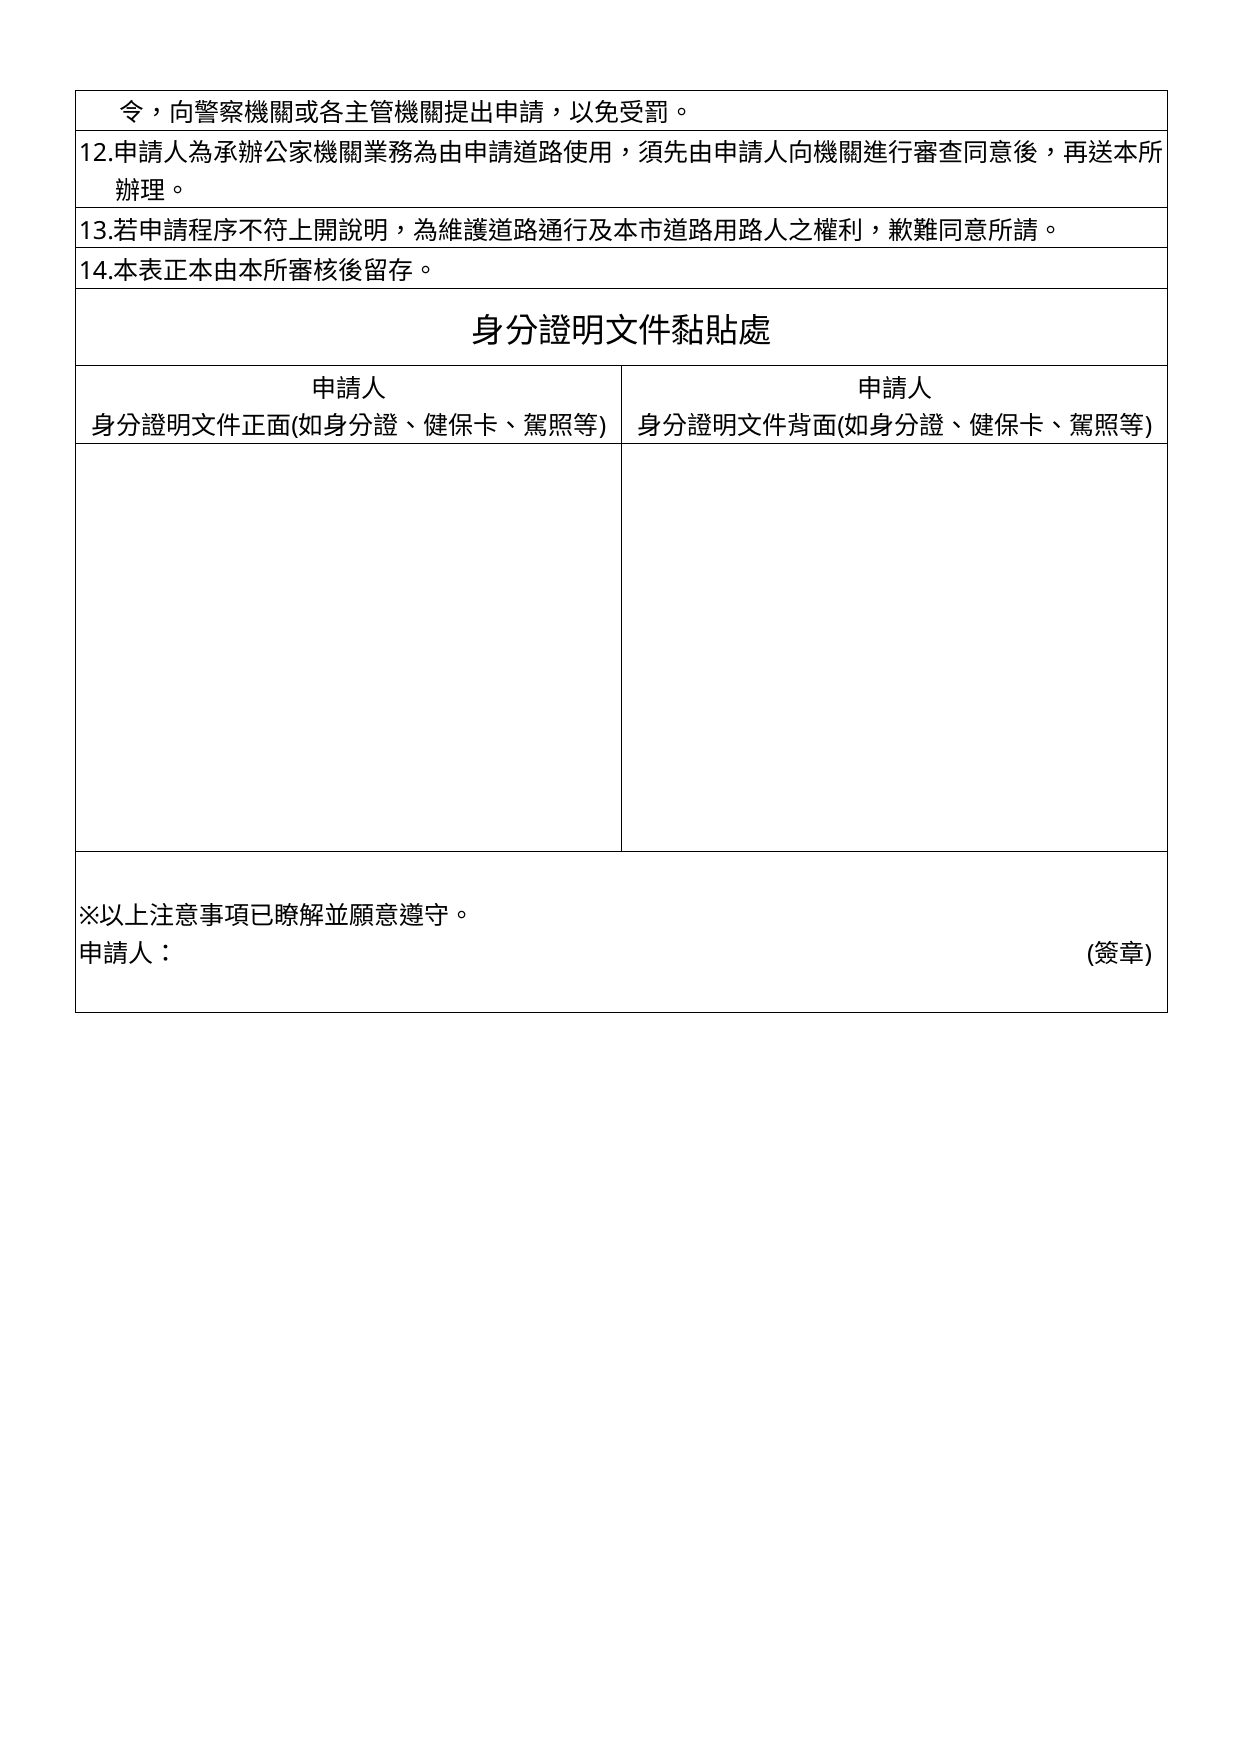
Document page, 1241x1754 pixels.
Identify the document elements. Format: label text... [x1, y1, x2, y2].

table_cell [1168, 891, 1174, 931]
table_cell [1168, 443, 1174, 851]
table_cell [1168, 130, 1174, 207]
table_cell [1168, 972, 1174, 1012]
table_cell 申請人 身分證明文件正面(如身分證、健保卡、駕照等) [76, 366, 621, 443]
table_cell 身分證明文件黏貼處 [76, 289, 1167, 365]
table_cell 13.若申請程序不符上開說明，為維護道路通行及本市道路用路人之權利，歉難同意所請。 [76, 208, 1167, 247]
table_cell 令，向警察機關或各主管機關提出申請，以免受罰。 [76, 91, 1167, 129]
table_cell 申請人 身分證明文件背面(如身分證、健保卡、駕照等) [622, 366, 1167, 443]
table_cell [1168, 851, 1174, 891]
table_cell ※以上注意事項已瞭解並願意遵守。 申請人： (簽章) [76, 852, 1167, 1012]
table_cell [1168, 90, 1174, 129]
table_cell [622, 444, 1167, 851]
table_cell 14.本表正本由本所審核後留存。 [76, 248, 1167, 287]
table_cell [1168, 931, 1174, 972]
table_cell [1168, 288, 1174, 365]
table_cell [1168, 247, 1174, 287]
table_cell [1168, 207, 1174, 247]
table_cell 12.申請人為承辦公家機關業務為由申請道路使用，須先由申請人向機關進行審查同意後，再送本所辦理。 [76, 131, 1167, 207]
table_cell [76, 444, 621, 851]
table_cell [1168, 365, 1174, 443]
